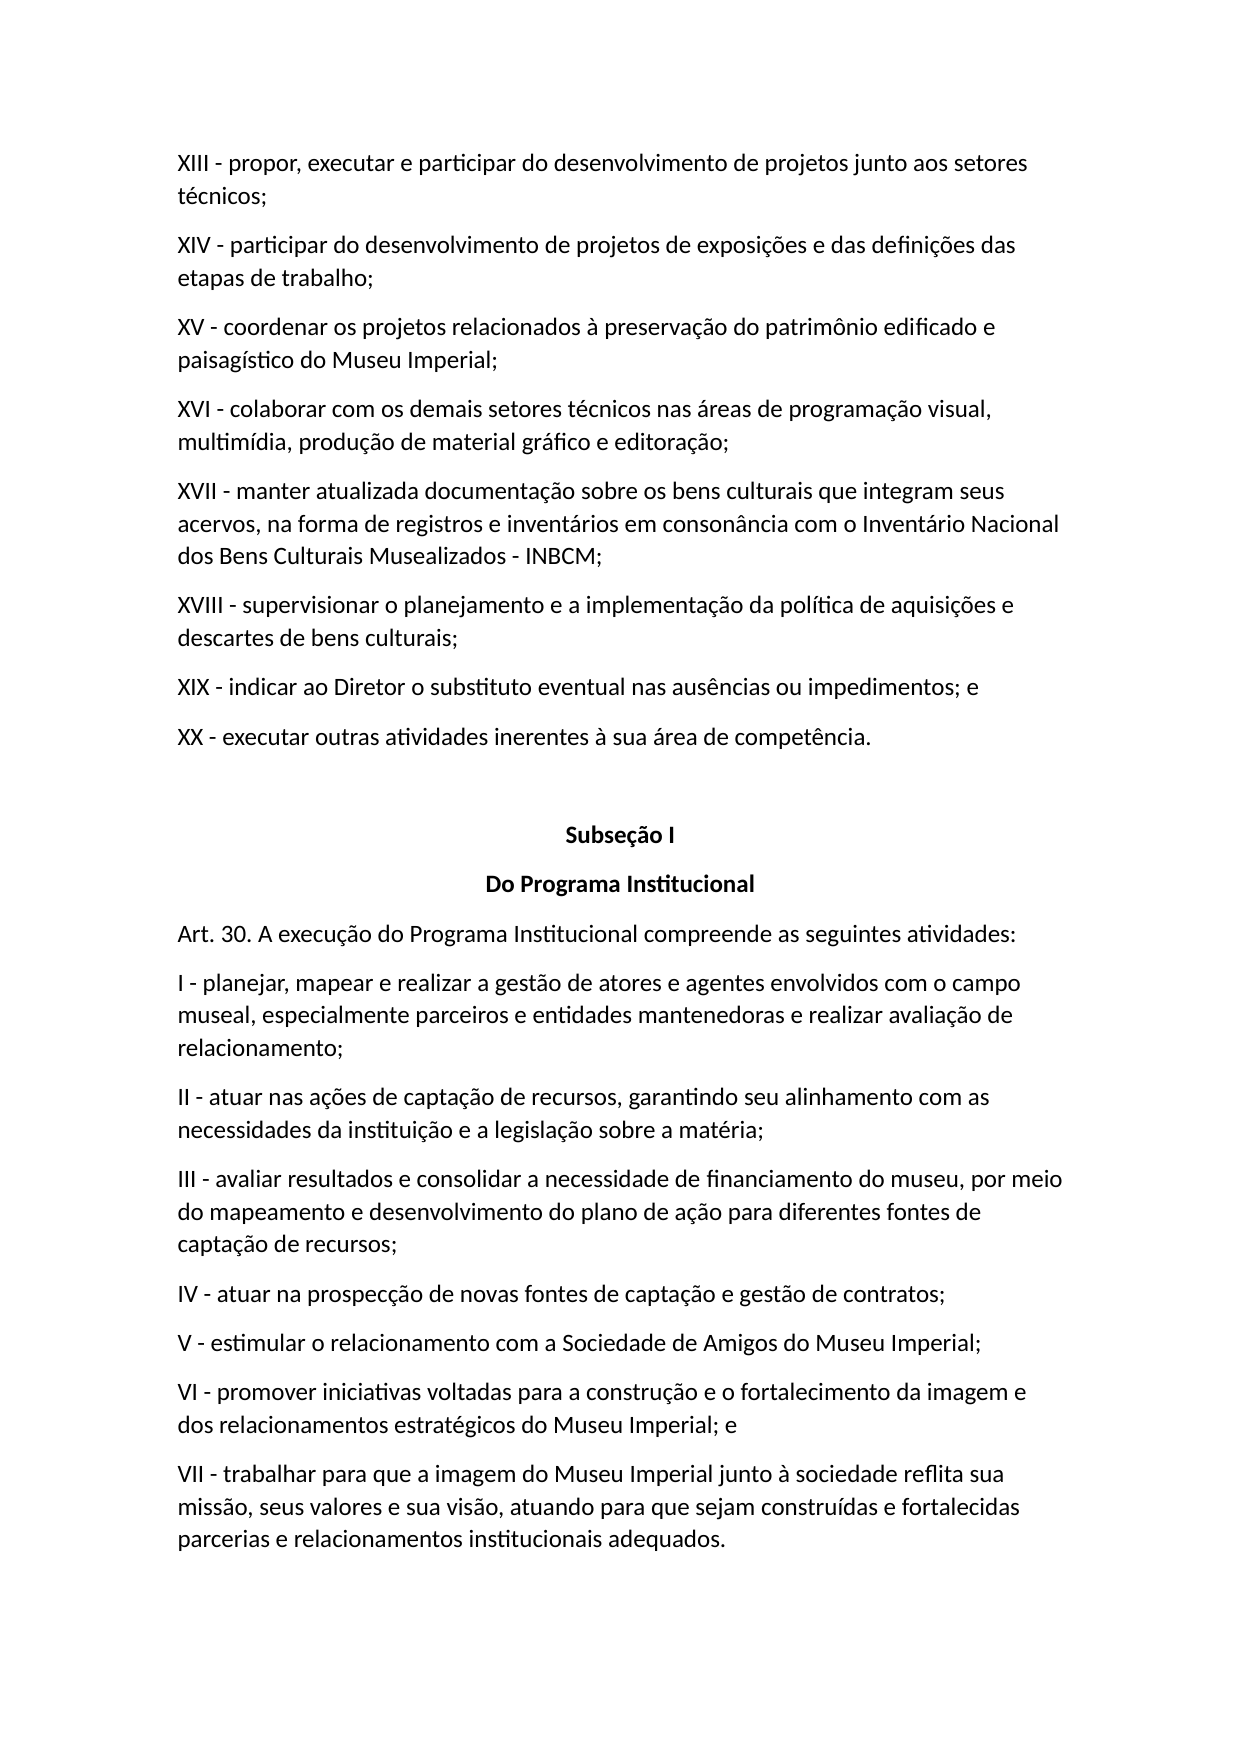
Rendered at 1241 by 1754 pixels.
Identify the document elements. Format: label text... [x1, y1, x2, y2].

text VII - trabalhar para que a imagem do Museu Imperial junto à sociedade reflita sua missão, seus valores e sua visão, atuando para que sejam construídas e fortalecidas parcerias e relacionamentos institucionais adequados. [177, 1458, 1063, 1554]
text XV - coordenar os projetos relacionados à preservação do patrimônio edificado e paisagístico do Museu Imperial; [177, 311, 1063, 374]
text V - estimular o relacionamento com a Sociedade de Amigos do Museu Imperial; [177, 1327, 1063, 1358]
text XIII - propor, executar e participar do desenvolvimento de projetos junto aos setores técnicos; [177, 148, 1063, 211]
text Subseção I [177, 819, 1063, 850]
text Art. 30. A execução do Programa Institucional compreende as seguintes atividades: [177, 918, 1063, 948]
text I - planejar, mapear e realizar a gestão de atores e agentes envolvidos com o campo museal, especialmente parceiros e entidades mantenedoras e realizar avaliação de relacionamento; [177, 967, 1063, 1063]
text VI - promover iniciativas voltadas para a construção e o fortalecimento da imagem e dos relacionamentos estratégicos do Museu Imperial; e [177, 1376, 1063, 1439]
text XVI - colaborar com os demais setores técnicos nas áreas de programação visual, multimídia, produção de material gráfico e editoração; [177, 393, 1063, 456]
text III - avaliar resultados e consolidar a necessidade de financiamento do museu, por meio do mapeamento e desenvolvimento do plano de ação para diferentes fontes de captação de recursos; [177, 1163, 1063, 1259]
text XVII - manter atualizada documentação sobre os bens culturais que integram seus acervos, na forma de registros e inventários em consonância com o Inventário Nacional dos Bens Culturais Musealizados - INBCM; [177, 475, 1063, 571]
text XIV - participar do desenvolvimento de projetos de exposições e das definições das etapas de trabalho; [177, 229, 1063, 293]
text XVIII - supervisionar o planejamento e a implementação da política de aquisições e descartes de bens culturais; [177, 589, 1063, 653]
text XIX - indicar ao Diretor o substituto eventual nas ausências ou impedimentos; e [177, 671, 1063, 702]
text II - atuar nas ações de captação de recursos, garantindo seu alinhamento com as necessidades da instituição e a legislação sobre a matéria; [177, 1082, 1063, 1145]
text Do Programa Institucional [177, 868, 1063, 899]
text IV - atuar na prospecção de novas fontes de captação e gestão de contratos; [177, 1278, 1063, 1308]
text XX - executar outras atividades inerentes à sua área de competência. [177, 721, 1063, 751]
